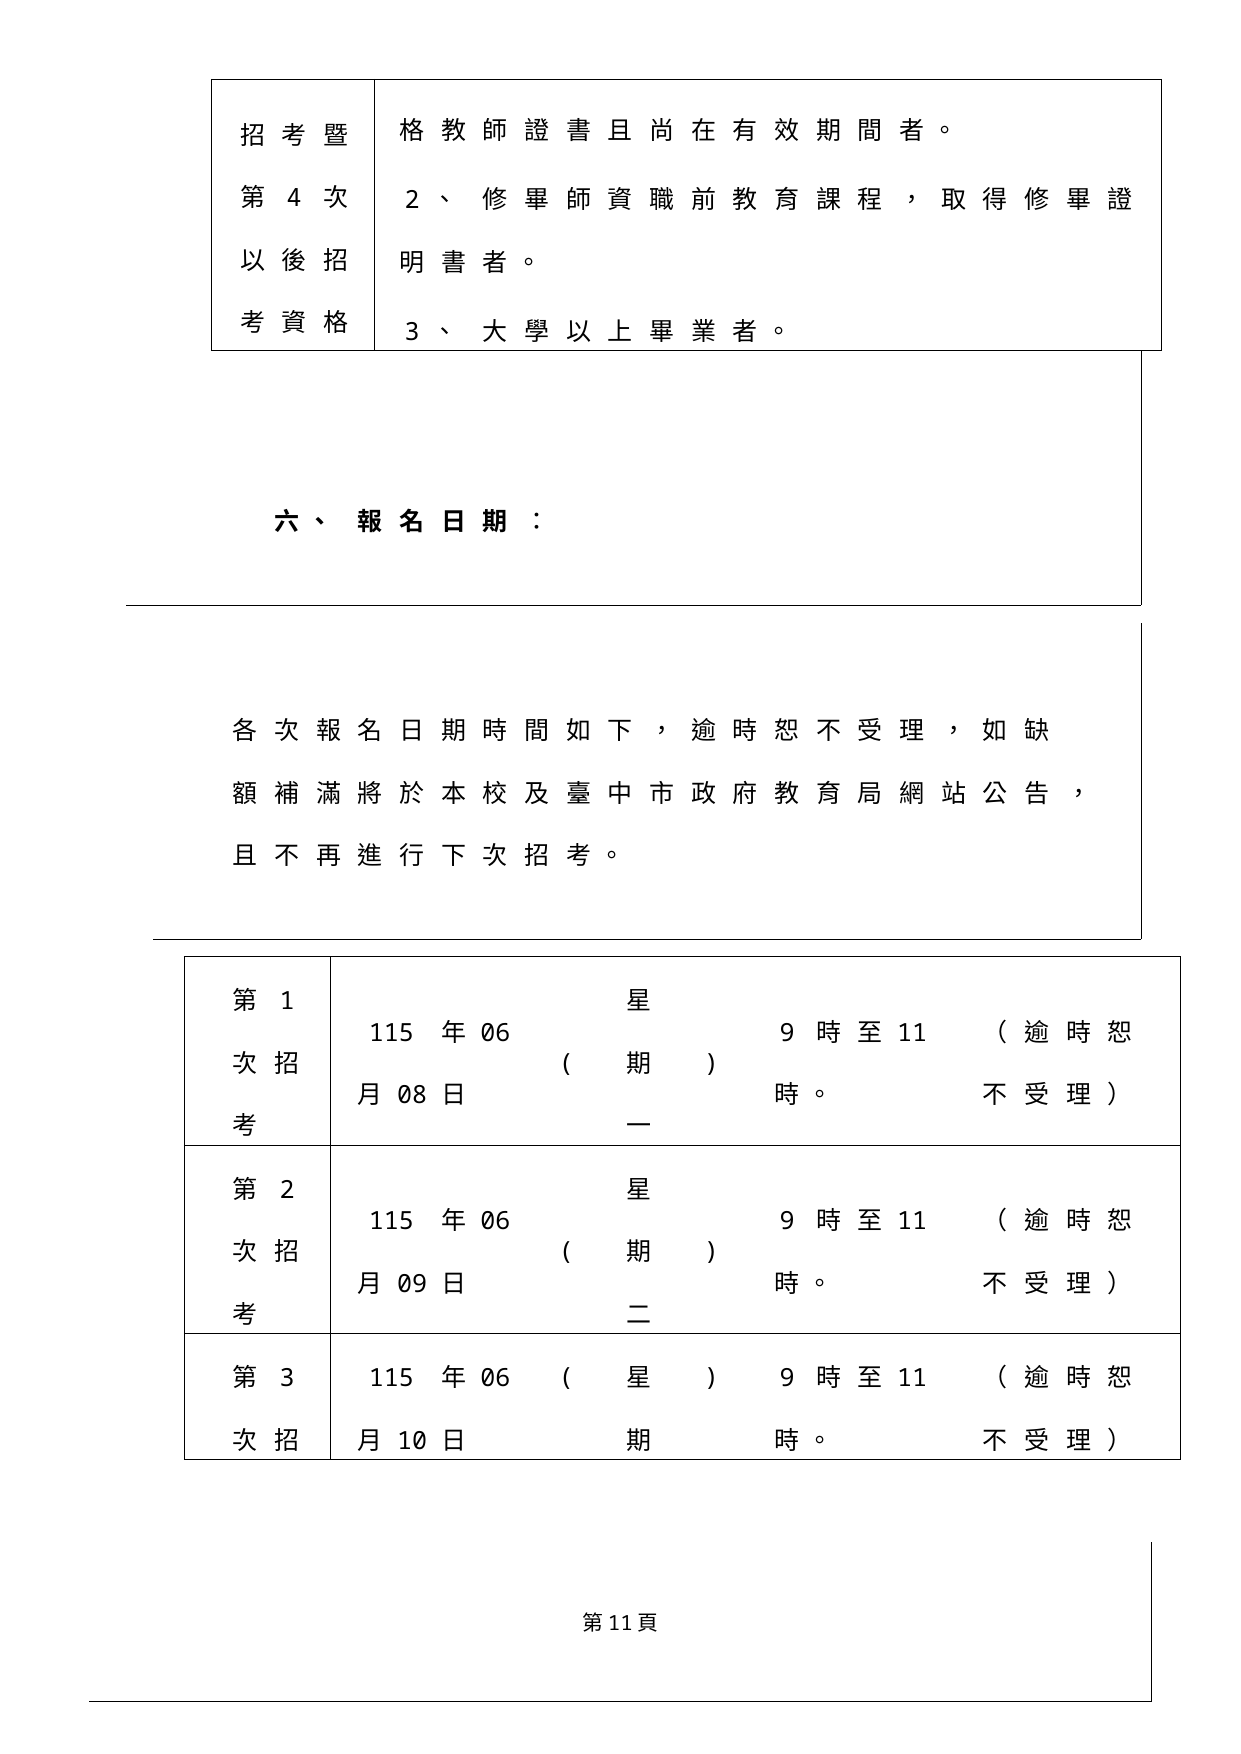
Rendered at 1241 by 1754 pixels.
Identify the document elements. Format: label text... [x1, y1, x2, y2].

table_header （逾時恕不受理） [970, 957, 1180, 1145]
table_cell ) [689, 1146, 732, 1333]
table_header 9時至11時。 [733, 957, 970, 1145]
table_cell ( [542, 1334, 586, 1459]
table_cell 星期 [586, 1334, 689, 1459]
table_cell ( [542, 1146, 586, 1333]
table_cell （逾時恕不受理） [970, 1146, 1180, 1333]
table_cell 115年06月10日 [331, 1334, 542, 1459]
table_header 115年06月08日 [331, 957, 542, 1145]
table_header 星期一 [586, 957, 689, 1145]
table_header ) [689, 957, 732, 1145]
table_cell 第3次招 [185, 1334, 330, 1459]
table_cell 招考暨第4次以後招考資格 [212, 80, 374, 350]
table_cell 9時至11時。 [733, 1334, 970, 1459]
text 各次報名日期時間如下，逾時恕不受理，如缺額補滿將於本校及臺中市政府教育局網站公告，且不再進行下次招考。 [152, 622, 1141, 939]
table_cell ) [689, 1334, 732, 1459]
table_cell 9時至11時。 [733, 1146, 970, 1333]
table_header 第1次招考 [185, 957, 330, 1145]
table_cell 格教師證書且尚在有效期間者。 2、修畢師資職前教育課程，取得修畢證明書者。 3、大學以上畢業者。 [375, 80, 1161, 350]
table_cell 第2次招考 [185, 1146, 330, 1333]
text 六、報名日期： [126, 478, 1141, 605]
table_cell 星期二 [586, 1146, 689, 1333]
table_cell 115年06月09日 [331, 1146, 542, 1333]
table_cell （逾時恕不受理） [970, 1334, 1180, 1459]
table_header ( [542, 957, 586, 1145]
